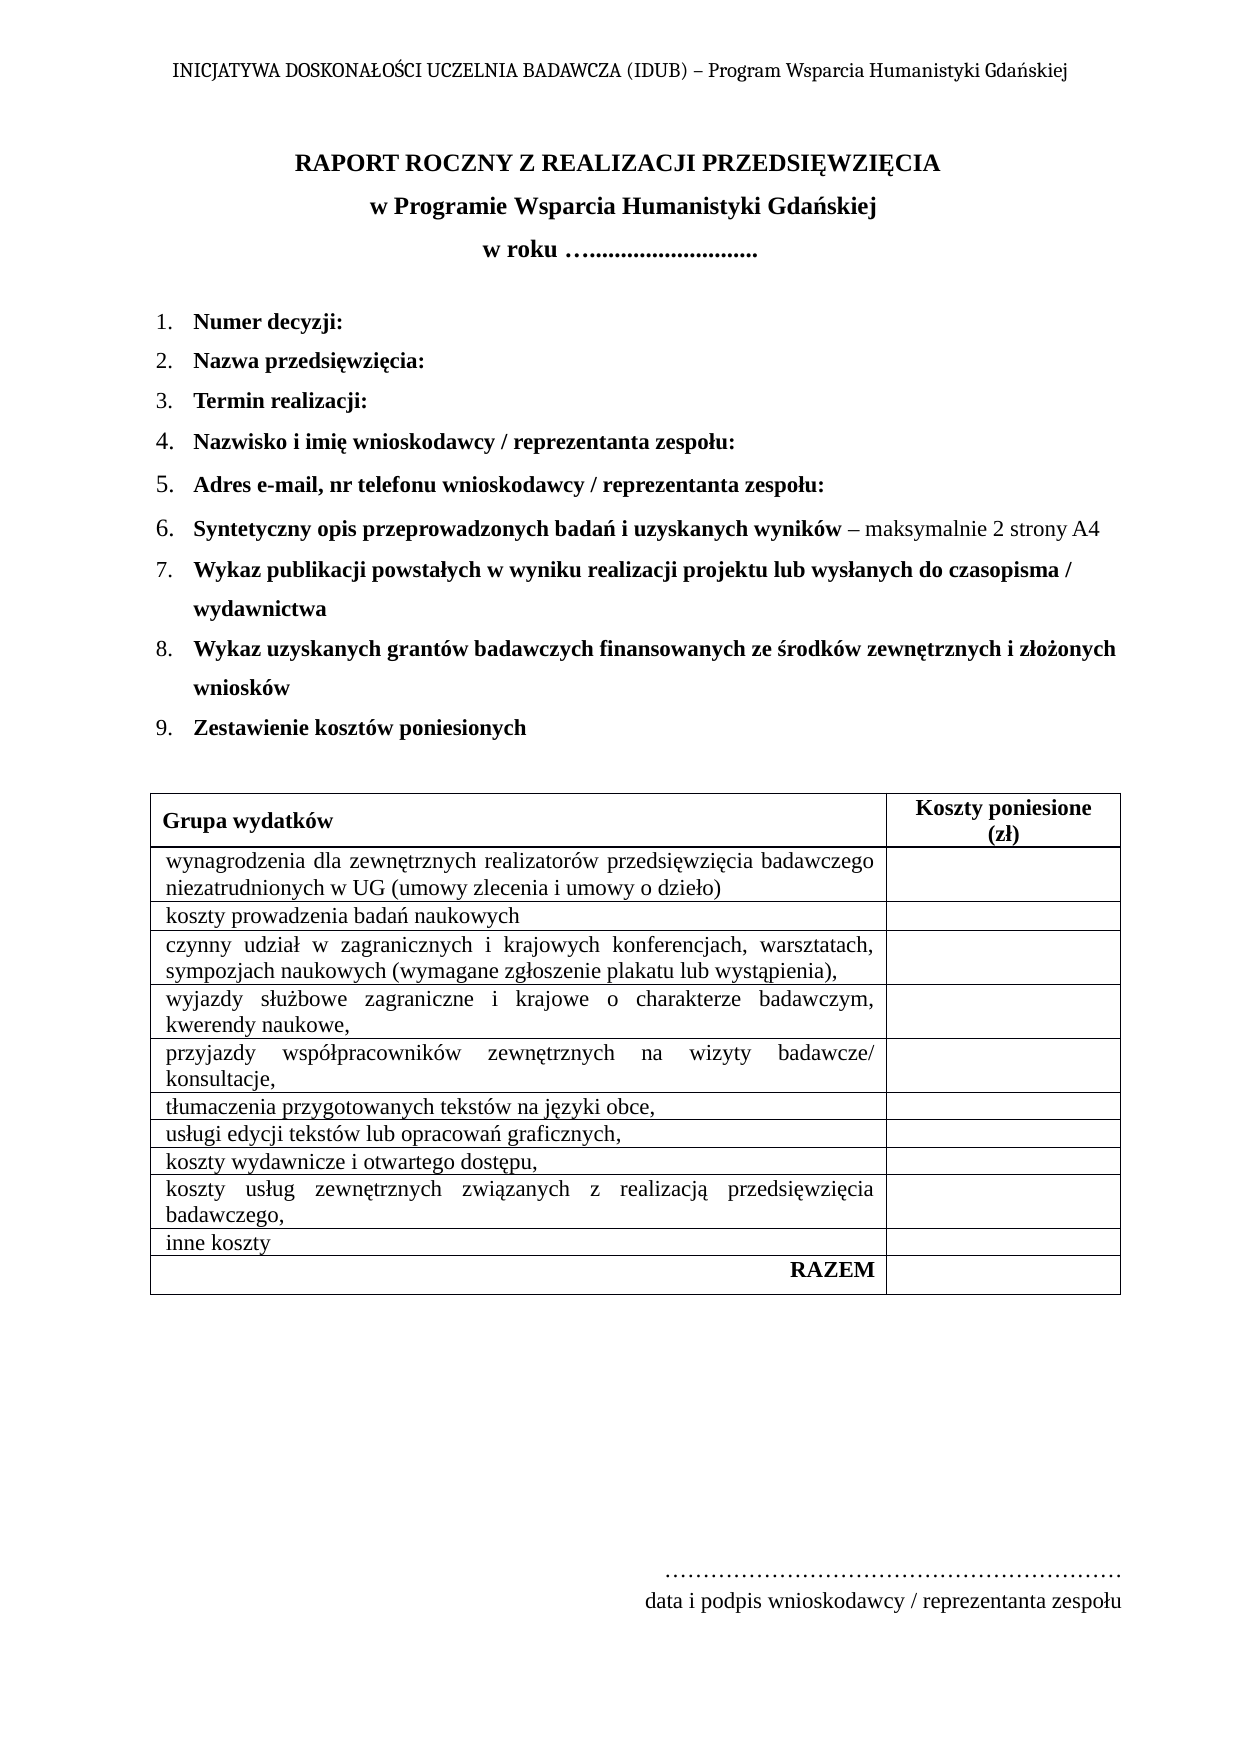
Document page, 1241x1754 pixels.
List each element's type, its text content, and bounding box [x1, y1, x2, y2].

text w Programie Wsparcia Humanistyki Gdańskiej [118, 191, 1122, 220]
text RAPORT ROCZNY Z REALIZACJI PRZEDSIĘWZIĘCIA [118, 148, 1122, 177]
list Termin realizacji: [156, 387, 1122, 413]
table_header Grupa wydatków [151, 794, 886, 846]
text w roku …........................... [118, 234, 1122, 263]
table_cell wynagrodzenia dla zewnętrznych realizatorów przedsięwzięcia badawczego niezatrudnionych w UG (umowy zlecenia i umowy o dzieło) [151, 848, 886, 901]
table_cell [887, 985, 1120, 1038]
table_cell [887, 1093, 1120, 1119]
table_cell RAZEM [151, 1256, 886, 1294]
table_cell [887, 1120, 1120, 1147]
list Nazwisko i imię wnioskodawcy / reprezentanta zespołu: [156, 426, 1122, 455]
table_cell czynny udział w zagranicznych i krajowych konferencjach, warsztatach, sympozjach naukowych (wymagane zgłoszenie plakatu lub wystąpienia), [151, 931, 886, 983]
list Adres e-mail, nr telefonu wnioskodawcy / reprezentanta zespołu: [156, 469, 1122, 498]
list Wykaz uzyskanych grantów badawczych finansowanych ze środków zewnętrznych i złożonych wniosków [156, 635, 1122, 701]
table_cell [887, 902, 1120, 930]
list Zestawienie kosztów poniesionych [156, 714, 1122, 740]
table_cell usługi edycji tekstów lub opracowań graficznych, [151, 1120, 886, 1147]
table_cell przyjazdy współpracowników zewnętrznych na wizyty badawcze/ konsultacje, [151, 1039, 886, 1092]
table_cell koszty wydawnicze i otwartego dostępu, [151, 1148, 886, 1174]
text …………………………………………………… [118, 1556, 1122, 1583]
table_cell koszty usług zewnętrznych związanych z realizacją przedsięwzięcia badawczego, [151, 1175, 886, 1228]
table_cell [887, 1175, 1120, 1228]
list Wykaz publikacji powstałych w wyniku realizacji projektu lub wysłanych do czasopisma / wydawnictwa [156, 556, 1122, 622]
table_cell wyjazdy służbowe zagraniczne i krajowe o charakterze badawczym, kwerendy naukowe, [151, 985, 886, 1038]
table_cell tłumaczenia przygotowanych tekstów na języki obce, [151, 1093, 886, 1119]
table_cell [887, 1148, 1120, 1174]
table_cell inne koszty [151, 1229, 886, 1255]
table_cell [887, 1039, 1120, 1092]
table_header Koszty poniesione (zł) [887, 794, 1120, 846]
table_cell [887, 1256, 1120, 1294]
table_cell [887, 848, 1120, 901]
table_cell [887, 1229, 1120, 1255]
text data i podpis wnioskodawcy / reprezentanta zespołu [118, 1587, 1122, 1613]
list Nazwa przedsięwzięcia: [156, 347, 1122, 374]
list Syntetyczny opis przeprowadzonych badań i uzyskanych wyników – maksymalnie 2 strony A4 [156, 513, 1122, 541]
list Numer decyzji: [156, 308, 1122, 334]
table_cell [887, 931, 1120, 983]
table_cell koszty prowadzenia badań naukowych [151, 902, 886, 930]
